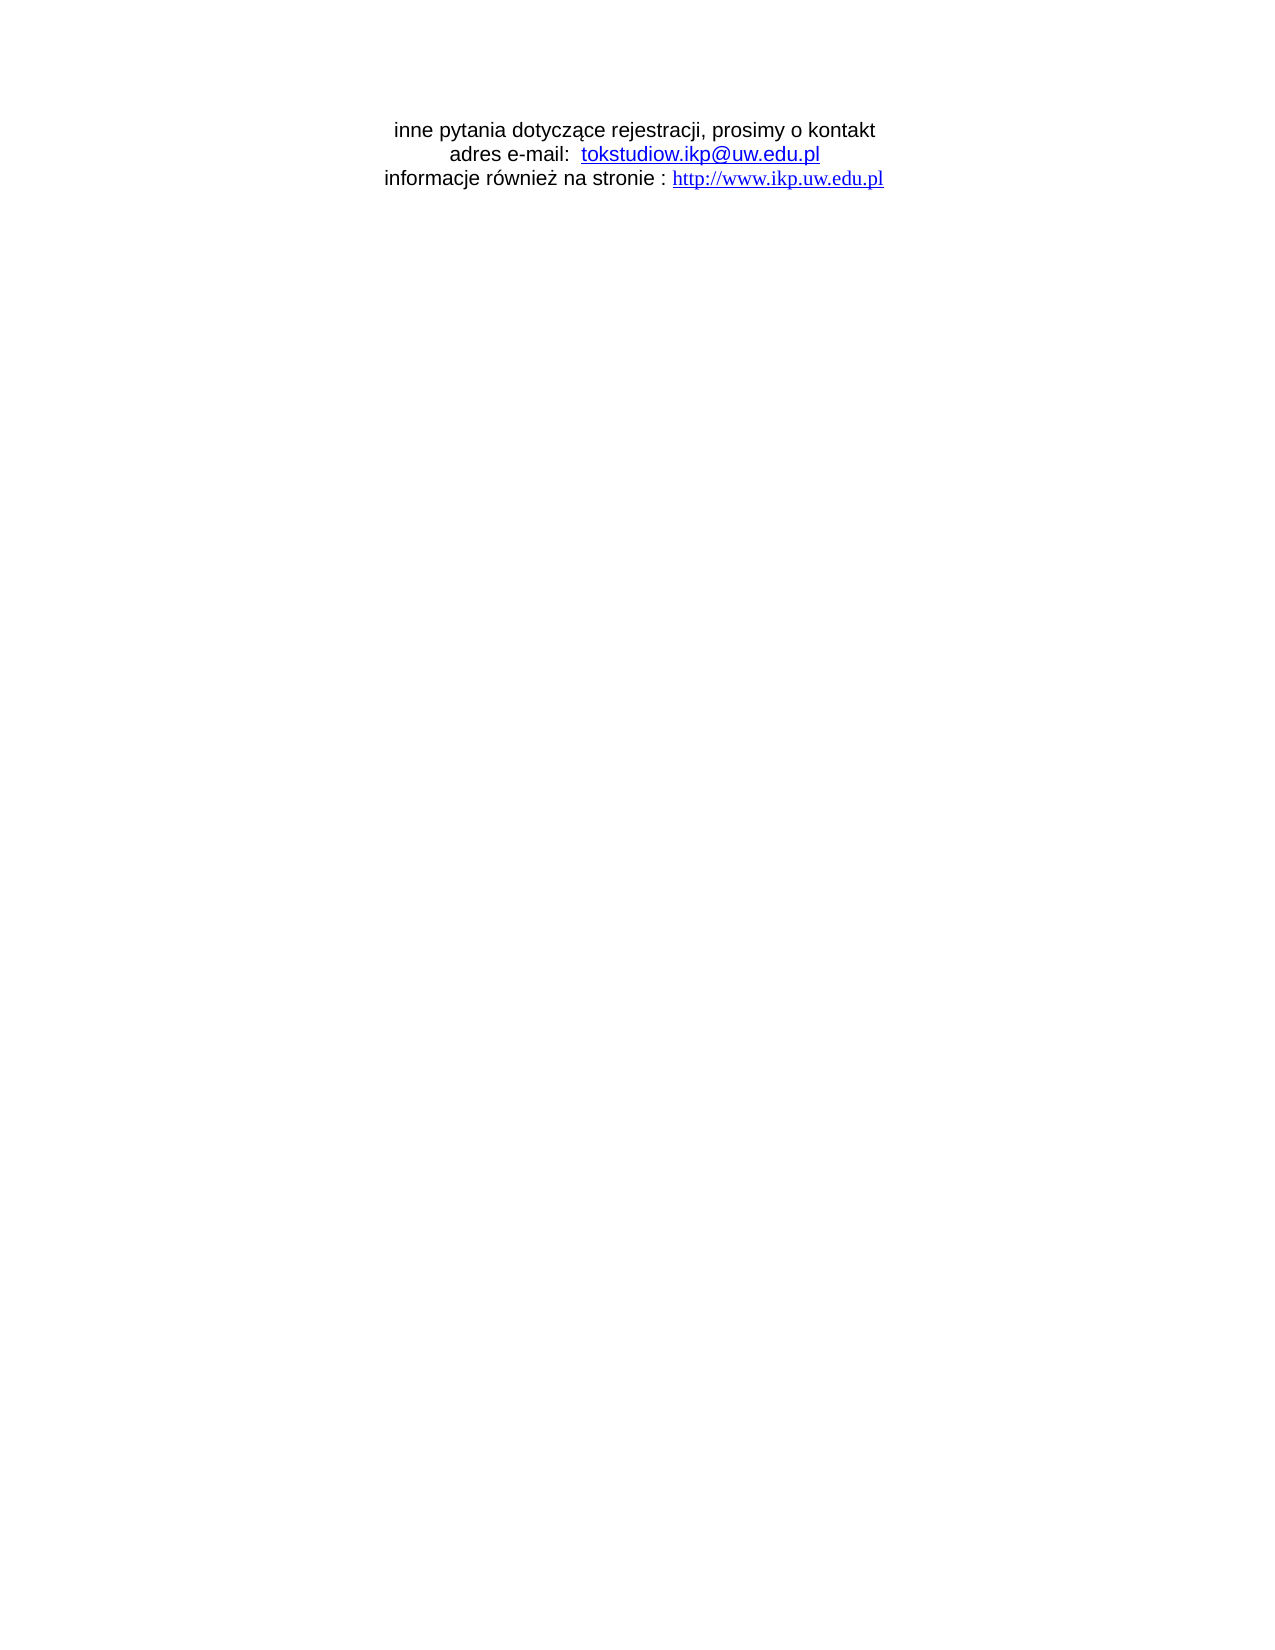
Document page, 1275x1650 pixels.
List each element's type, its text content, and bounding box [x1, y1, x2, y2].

text informacje również na stronie : http://www.ikp.uw.edu.pl [118, 166, 1157, 190]
text inne pytania dotyczące rejestracji, prosimy o kontakt [118, 118, 1157, 142]
text adres e-mail: tokstudiow.ikp@uw.edu.pl [118, 142, 1157, 166]
